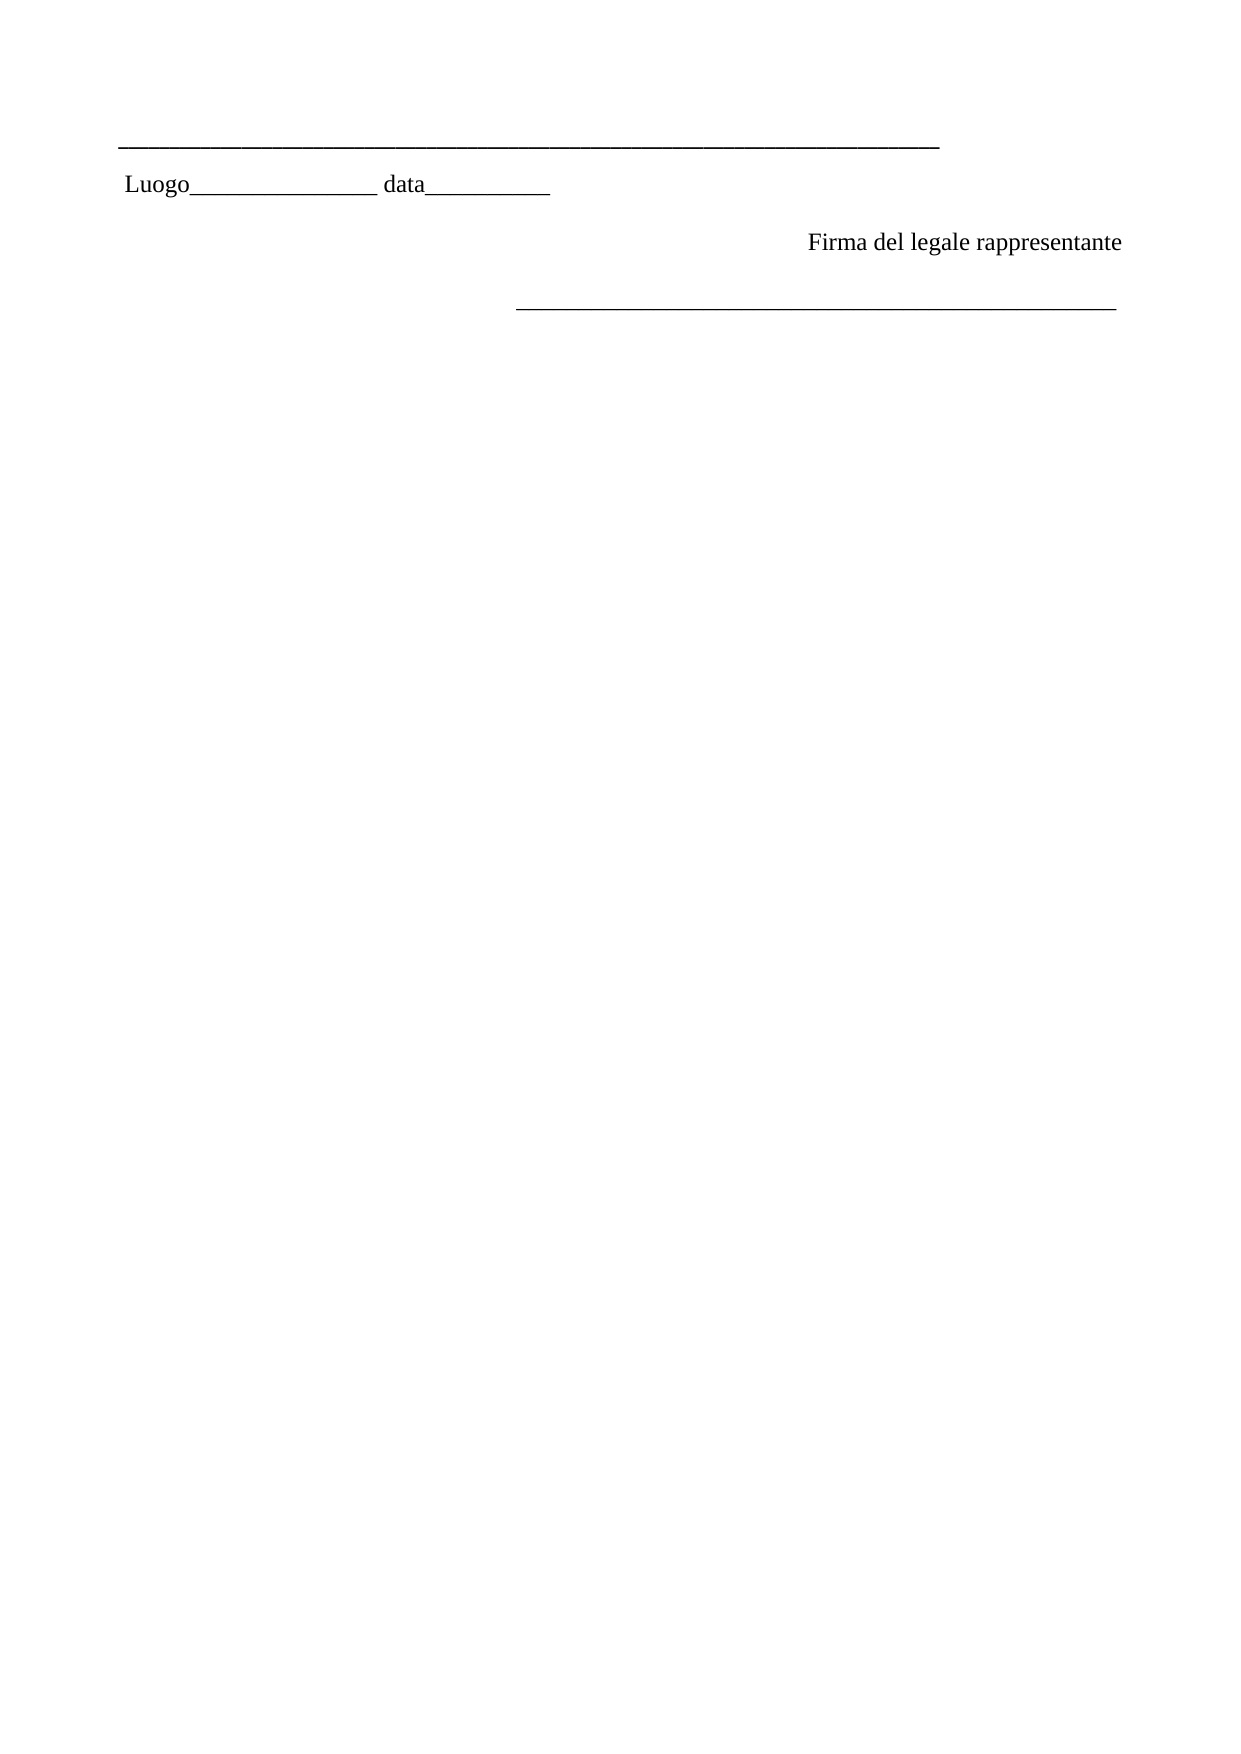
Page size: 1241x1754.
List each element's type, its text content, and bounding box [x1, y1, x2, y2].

text Luogo_______________ data__________ [118, 169, 1122, 198]
text ________________________________________________ [118, 284, 1122, 313]
text ________________________________________________________________________________ [118, 118, 1122, 152]
text Firma del legale rappresentante [118, 227, 1122, 255]
